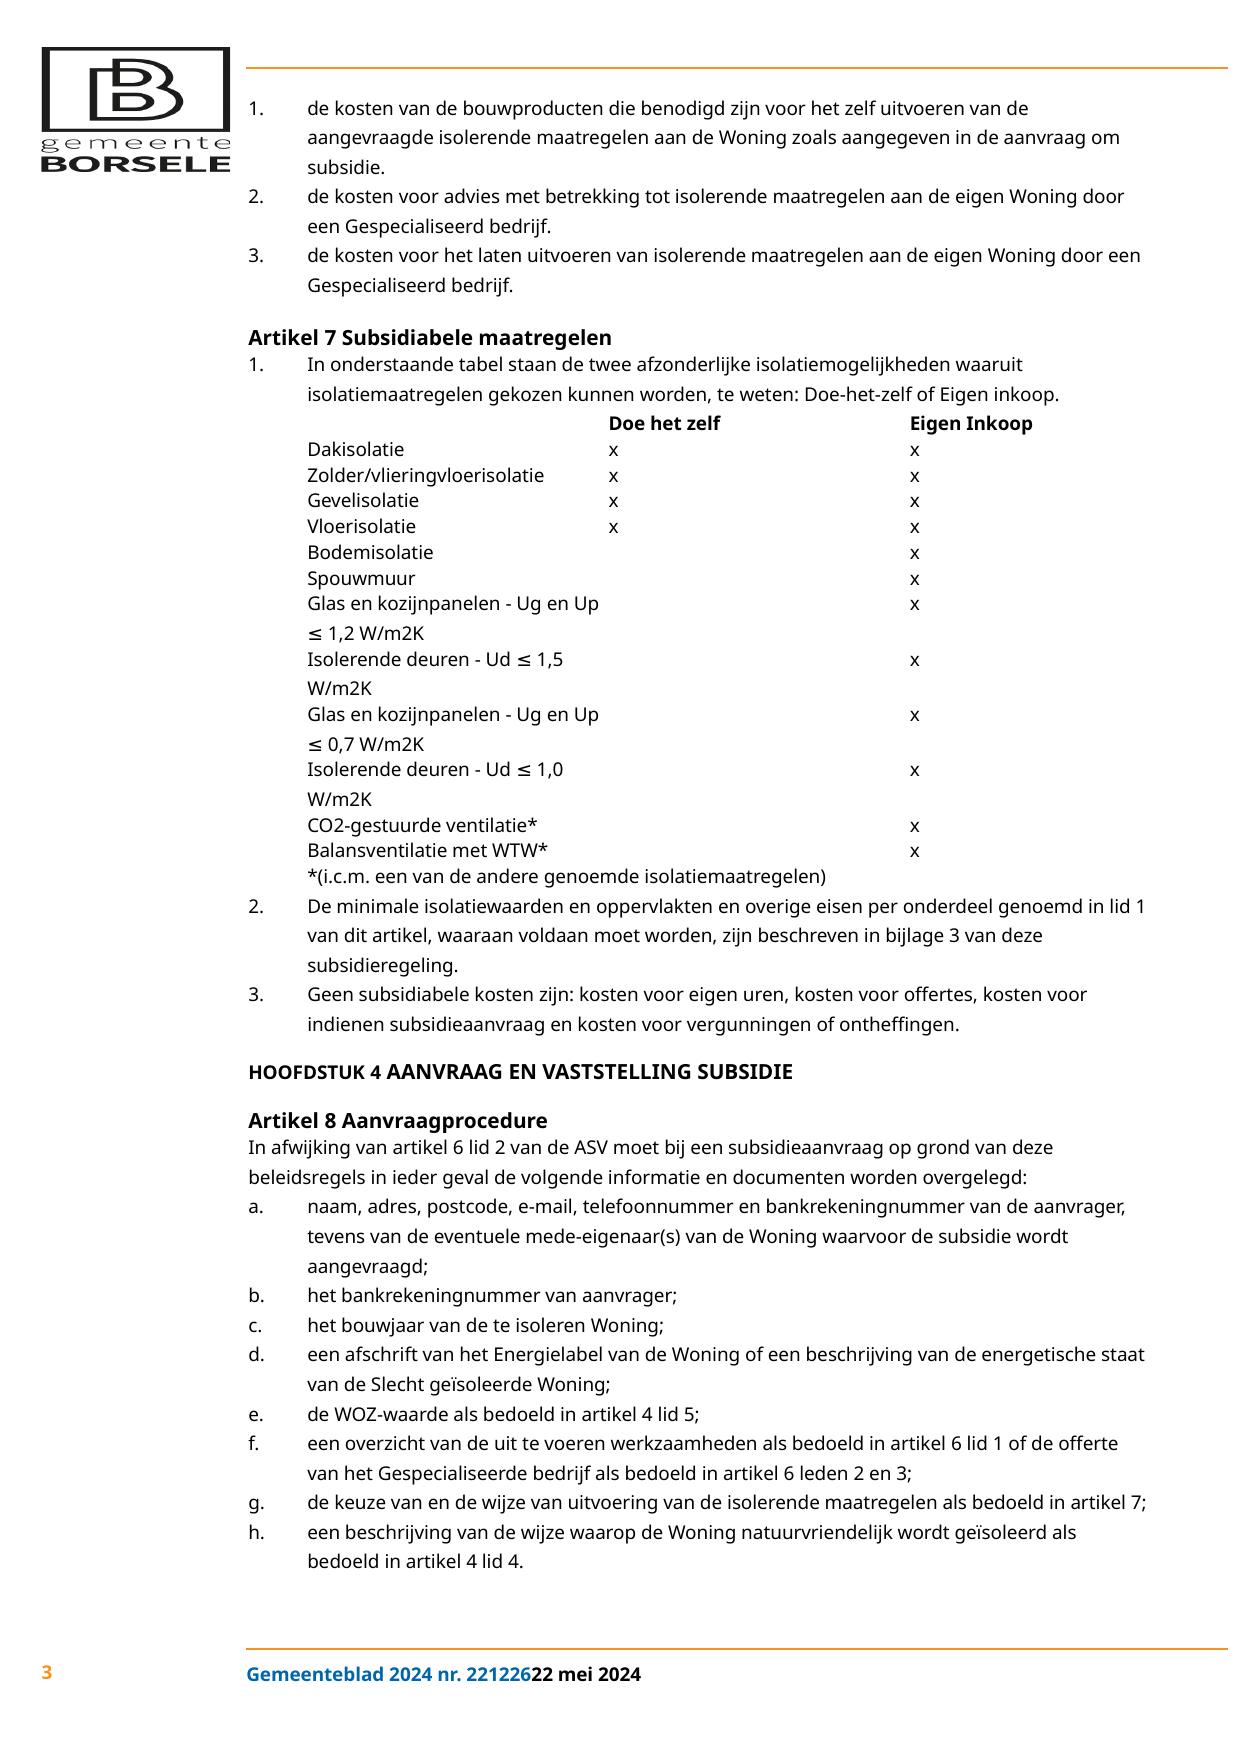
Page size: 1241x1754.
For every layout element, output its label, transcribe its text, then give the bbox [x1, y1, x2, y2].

table_cell [608, 812, 909, 837]
text Artikel 8 Aanvraagprocedure [248, 1106, 1152, 1134]
table_cell x [910, 462, 1211, 488]
table_cell [608, 646, 909, 701]
text In afwijking van artikel 6 lid 2 van de ASV moet bij een subsidieaanvraag op grond van deze beleidsregels in ieder geval de volgende informatie en documenten worden overgelegd: [248, 1134, 1152, 1190]
table_cell [608, 756, 909, 812]
list de keuze van en de wijze van uitvoering van de isolerende maatregelen als bedoeld in artikel 7; [248, 1489, 1152, 1515]
list De minimale isolatiewaarden en oppervlakten en overige eisen per onderdeel genoemd in lid 1 van dit artikel, waaraan voldaan moet worden, zijn beschreven in bijlage 3 van deze subsidieregeling. [248, 893, 1152, 978]
text Artikel 7 Subsidiabele maatregelen [248, 323, 1152, 351]
table_cell Isolerende deuren - Ud ≤ 1,0 W/m2K [307, 756, 608, 812]
table_cell [608, 539, 909, 565]
table_cell x [608, 488, 909, 513]
table_header Eigen Inkoop [910, 410, 1211, 436]
table_cell Zolder/vlieringvloerisolatie [307, 462, 608, 488]
table_cell x [910, 812, 1211, 837]
table_cell Isolerende deuren - Ud ≤ 1,5 W/m2K [307, 646, 608, 701]
table_cell [608, 565, 909, 591]
table_cell x [910, 591, 1211, 646]
table_header [307, 410, 608, 436]
table_cell x [910, 756, 1211, 812]
table_cell x [910, 436, 1211, 462]
table_cell x [910, 513, 1211, 539]
list de kosten voor advies met betrekking tot isolerende maatregelen aan de eigen Woning door een Gespecialiseerd bedrijf. [248, 183, 1152, 239]
table_cell Gevelisolatie [307, 488, 608, 513]
table_cell Dakisolatie [307, 436, 608, 462]
table_cell Bodemisolatie [307, 539, 608, 565]
table_cell x [910, 539, 1211, 565]
table_cell x [608, 513, 909, 539]
list het bouwjaar van de te isoleren Woning; [248, 1312, 1152, 1338]
picture [41, 47, 231, 172]
table_cell [608, 701, 909, 756]
text HOOFDSTUK 4 AANVRAAG EN VASTSTELLING SUBSIDIE [248, 1057, 1152, 1085]
table_cell x [910, 701, 1211, 756]
table_cell Spouwmuur [307, 565, 608, 591]
table_cell Glas en kozijnpanelen - Ug en Up ≤ 1,2 W/m2K [307, 591, 608, 646]
list een beschrijving van de wijze waarop de Woning natuurvriendelijk wordt geïsoleerd als bedoeld in artikel 4 lid 4. [248, 1519, 1152, 1574]
list naam, adres, postcode, e-mail, telefoonnummer en bankrekeningnummer van de aanvrager, tevens van de eventuele mede-eigenaar(s) van de Woning waarvoor de subsidie wordt aangevraagd; [248, 1194, 1152, 1279]
list In onderstaande tabel staan de twee afzonderlijke isolatiemogelijkheden waaruit isolatiemaatregelen gekozen kunnen worden, te weten: Doe-het-zelf of Eigen inkoop. [248, 351, 1152, 406]
list Geen subsidiabele kosten zijn: kosten voor eigen uren, kosten voor offertes, kosten voor indienen subsidieaanvraag en kosten voor vergunningen of ontheffingen. [248, 982, 1152, 1037]
list het bankrekeningnummer van aanvrager; [248, 1282, 1152, 1308]
table_cell Balansventilatie met WTW* [307, 838, 608, 863]
list de kosten voor het laten uitvoeren van isolerende maatregelen aan de eigen Woning door een Gespecialiseerd bedrijf. [248, 243, 1152, 298]
table_cell [608, 838, 909, 863]
table_cell x [608, 462, 909, 488]
list een afschrift van het Energielabel van de Woning of een beschrijving van de energetische staat van de Slecht geïsoleerde Woning; [248, 1342, 1152, 1397]
table_cell x [910, 488, 1211, 513]
table_cell x [910, 646, 1211, 701]
list *(i.c.m. een van de andere genoemde isolatiemaatregelen) [248, 863, 1152, 889]
list een overzicht van de uit te voeren werkzaamheden als bedoeld in artikel 6 lid 1 of de offerte van het Gespecialiseerde bedrijf als bedoeld in artikel 6 leden 2 en 3; [248, 1430, 1152, 1486]
table_cell Vloerisolatie [307, 513, 608, 539]
table_cell [608, 591, 909, 646]
table_cell x [608, 436, 909, 462]
table_header Doe het zelf [608, 410, 909, 436]
list de WOZ-waarde als bedoeld in artikel 4 lid 5; [248, 1401, 1152, 1427]
table_cell x [910, 838, 1211, 863]
table_cell CO2-gestuurde ventilatie* [307, 812, 608, 837]
table_cell Glas en kozijnpanelen - Ug en Up ≤ 0,7 W/m2K [307, 701, 608, 756]
list de kosten van de bouwproducten die benodigd zijn voor het zelf uitvoeren van de aangevraagde isolerende maatregelen aan de Woning zoals aangegeven in de aanvraag om subsidie. [248, 95, 1152, 180]
table_cell x [910, 565, 1211, 591]
